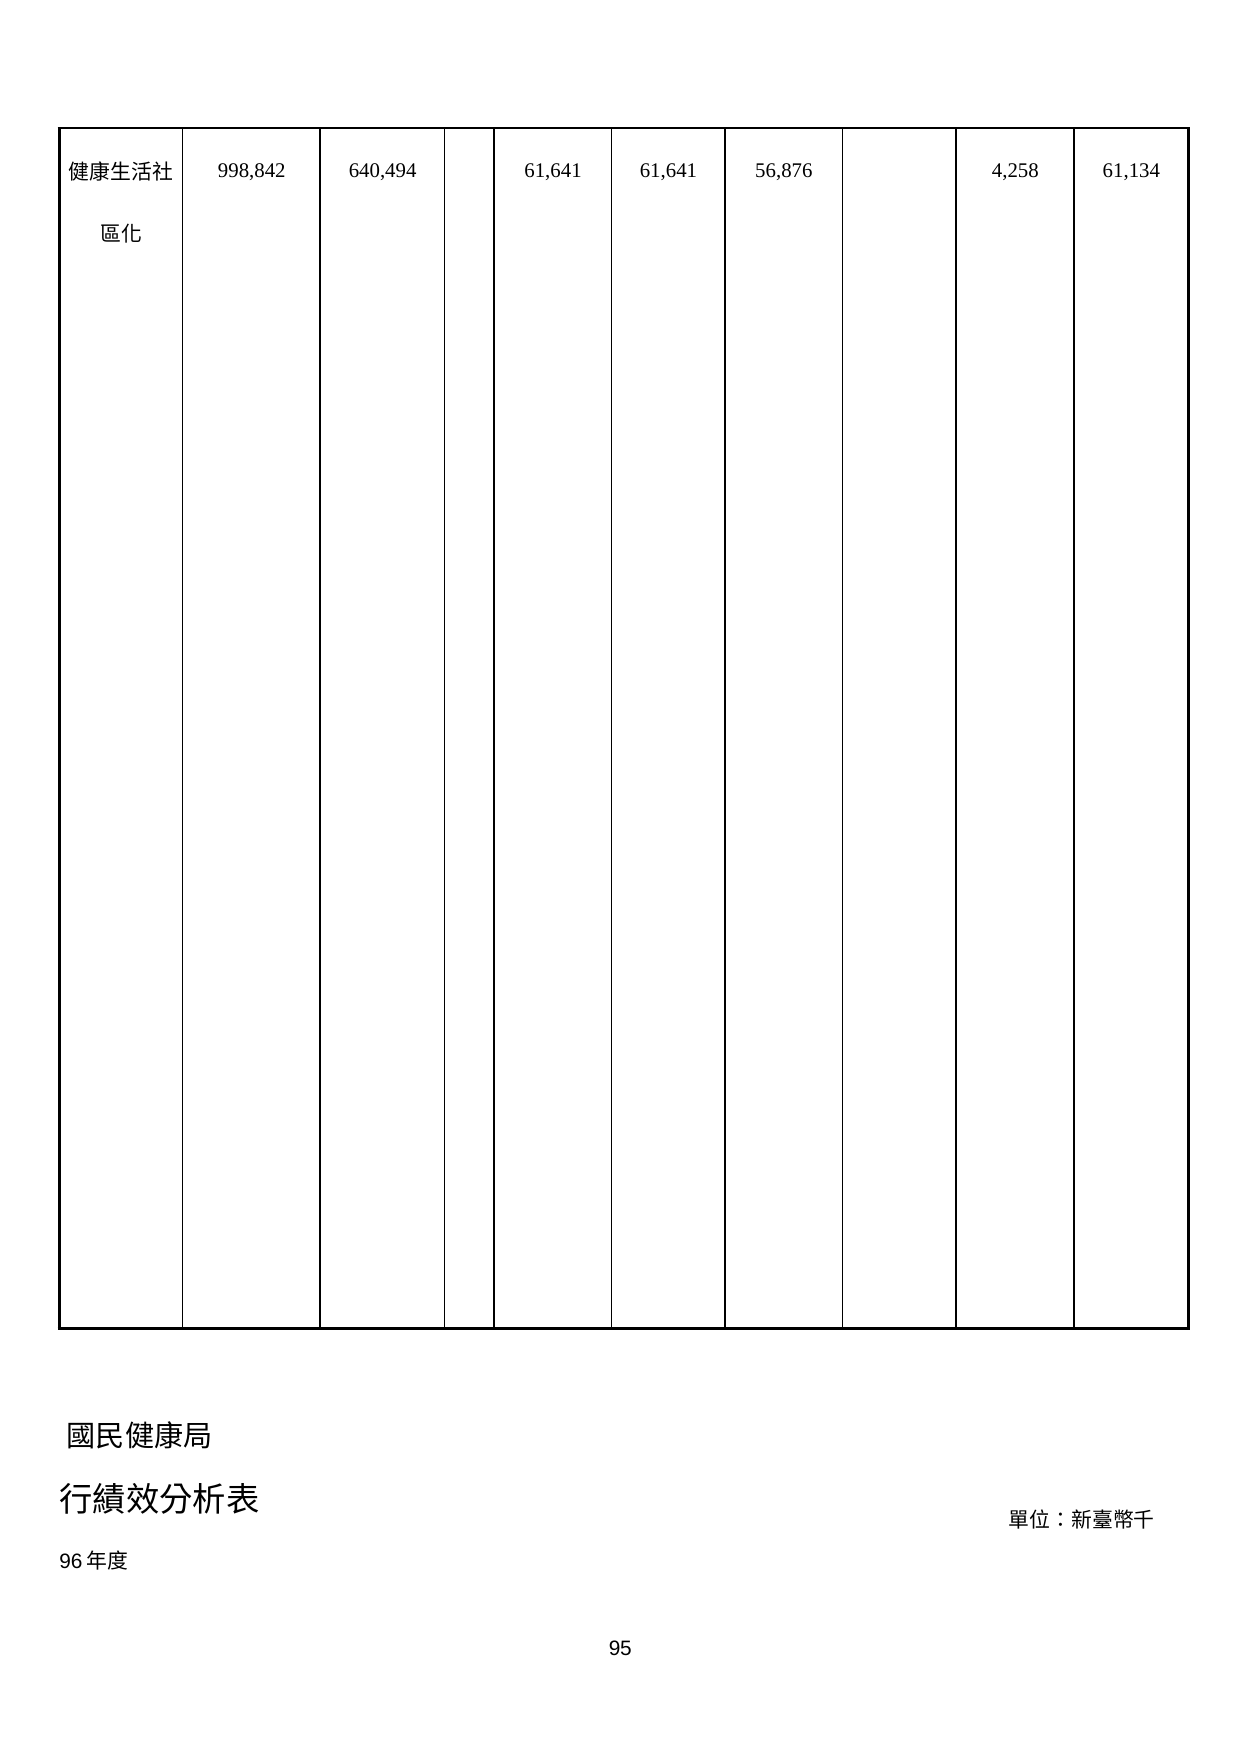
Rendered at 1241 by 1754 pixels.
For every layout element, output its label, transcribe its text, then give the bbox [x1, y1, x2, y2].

table_cell 61,641 [495, 129, 611, 1327]
table_cell [843, 129, 955, 1327]
table_cell [445, 129, 493, 1327]
text 國民健康局 [59, 1392, 1181, 1455]
table_cell 56,876 [726, 129, 842, 1327]
table_cell 4,258 [957, 129, 1073, 1327]
table_cell 61,641 [612, 129, 724, 1327]
table_cell 640,494 [321, 129, 444, 1327]
table_cell 61,134 [1075, 129, 1187, 1327]
text 96年度 [59, 1517, 1181, 1580]
text 行績效分析表 [59, 1455, 1185, 1544]
table_cell 998,842 [183, 129, 319, 1327]
table_cell 健康生活社區化 [61, 129, 182, 1327]
text 單位：新臺幣千元 [1009, 1504, 1170, 1537]
